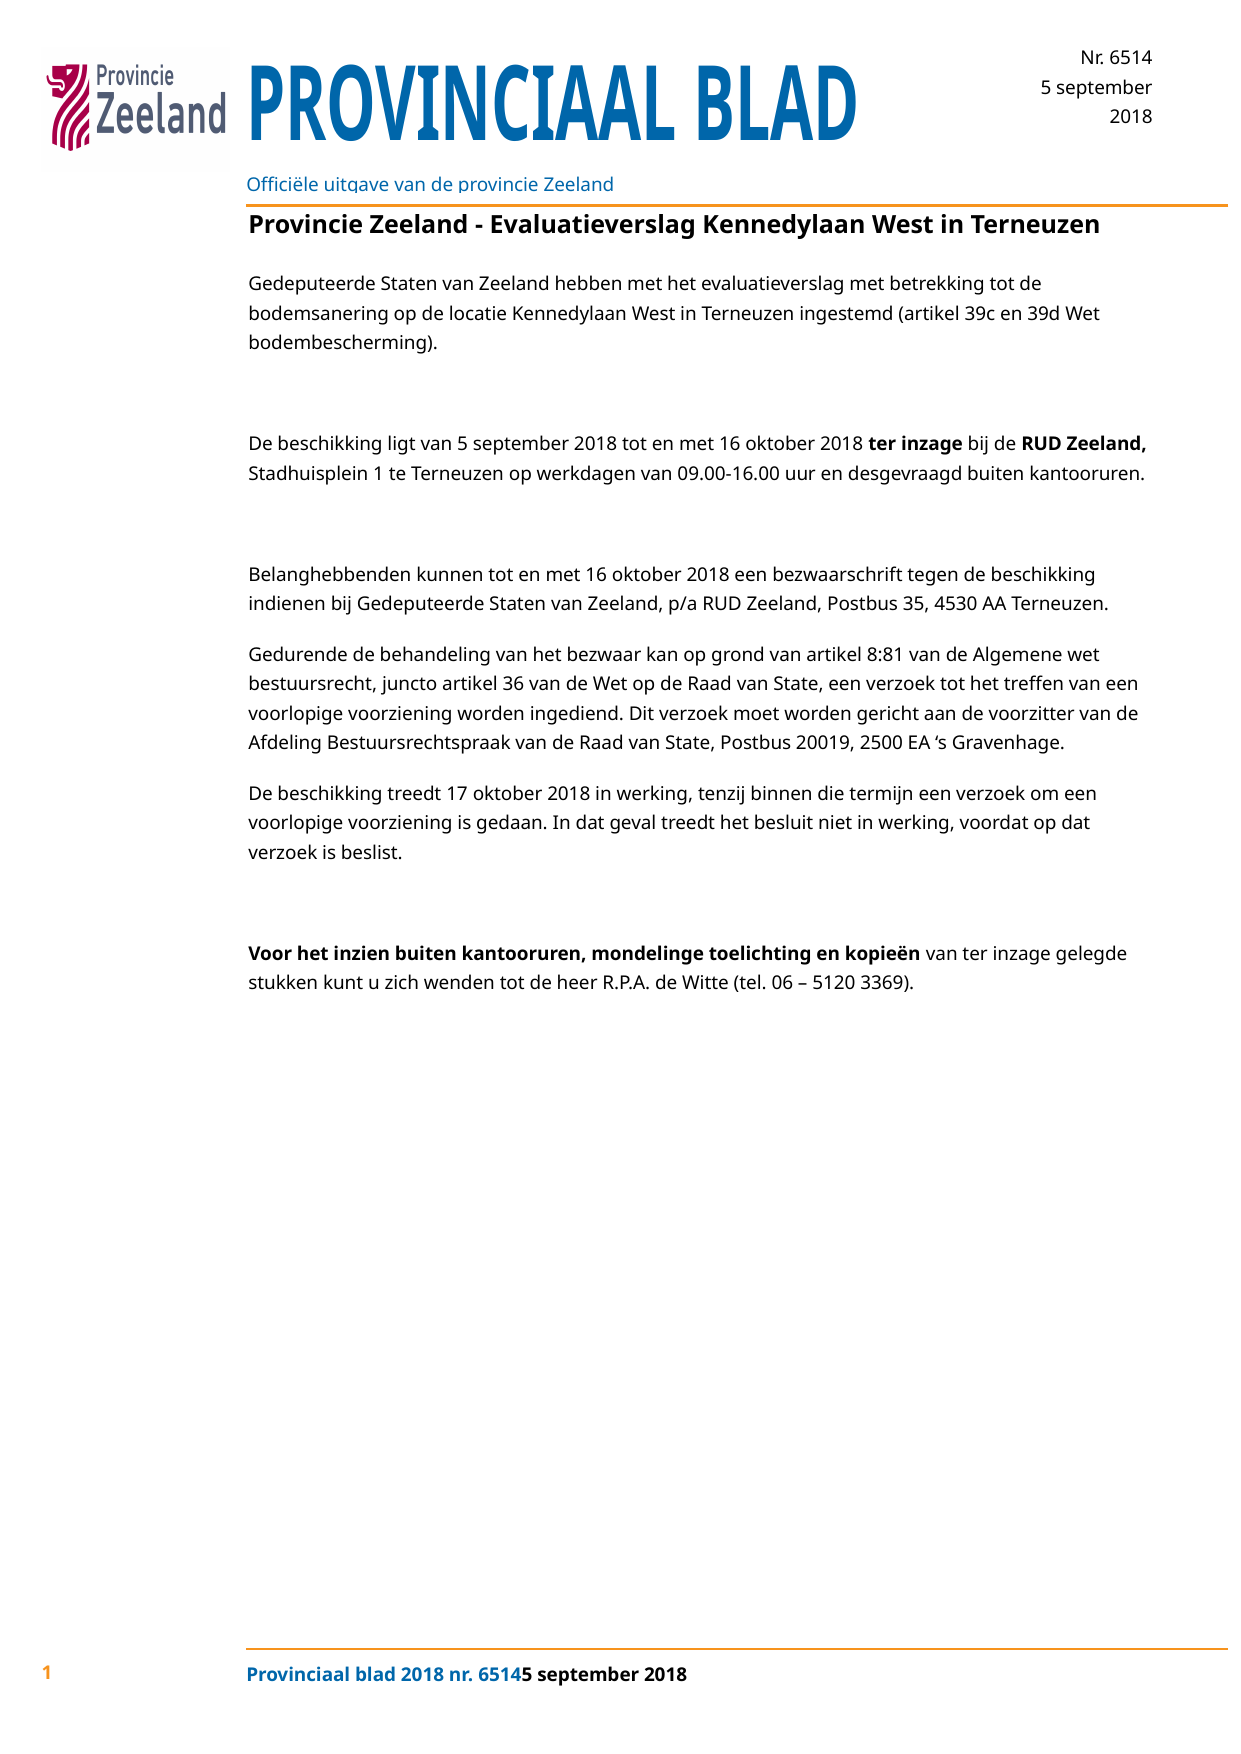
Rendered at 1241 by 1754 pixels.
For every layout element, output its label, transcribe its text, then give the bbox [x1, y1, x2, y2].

text Voor het inzien buiten kantooruren, mondelinge toelichting en kopieën van ter inzage gelegde stukken kunt u zich wenden tot de heer R.P.A. de Witte (tel. 06 – 5120 3369). [248, 940, 1152, 995]
text Gedeputeerde Staten van Zeeland hebben met het evaluatieverslag met betrekking tot de bodemsanering op de locatie Kennedylaan West in Terneuzen ingestemd (artikel 39c en 39d Wet bodembescherming). [248, 270, 1152, 355]
text De beschikking ligt van 5 september 2018 tot en met 16 oktober 2018 ter inzage bij de RUD Zeeland, Stadhuisplein 1 te Terneuzen op werkdagen van 09.00-16.00 uur en desgevraagd buiten kantooruren. [248, 430, 1152, 486]
text Provincie Zeeland - Evaluatieverslag Kennedylaan West in Terneuzen [248, 207, 1152, 241]
text Belanghebbenden kunnen tot en met 16 oktober 2018 een bezwaarschrift tegen de beschikking indienen bij Gedeputeerde Staten van Zeeland, p/a RUD Zeeland, Postbus 35, 4530 AA Terneuzen. [248, 561, 1152, 616]
picture [41, 47, 231, 172]
text Gedurende de behandeling van het bezwaar kan op grond van artikel 8:81 van de Algemene wet bestuursrecht, juncto artikel 36 van de Wet op de Raad van State, een verzoek tot het treffen van een voorlopige voorziening worden ingediend. Dit verzoek moet worden gericht aan de voorzitter van de Afdeling Bestuursrechtspraak van de Raad van State, Postbus 20019, 2500 EA ‘s Gravenhage. [248, 641, 1152, 755]
text De beschikking treedt 17 oktober 2018 in werking, tenzij binnen die termijn een verzoek om een voorlopige voorziening is gedaan. In dat geval treedt het besluit niet in werking, voordat op dat verzoek is beslist. [248, 780, 1152, 865]
